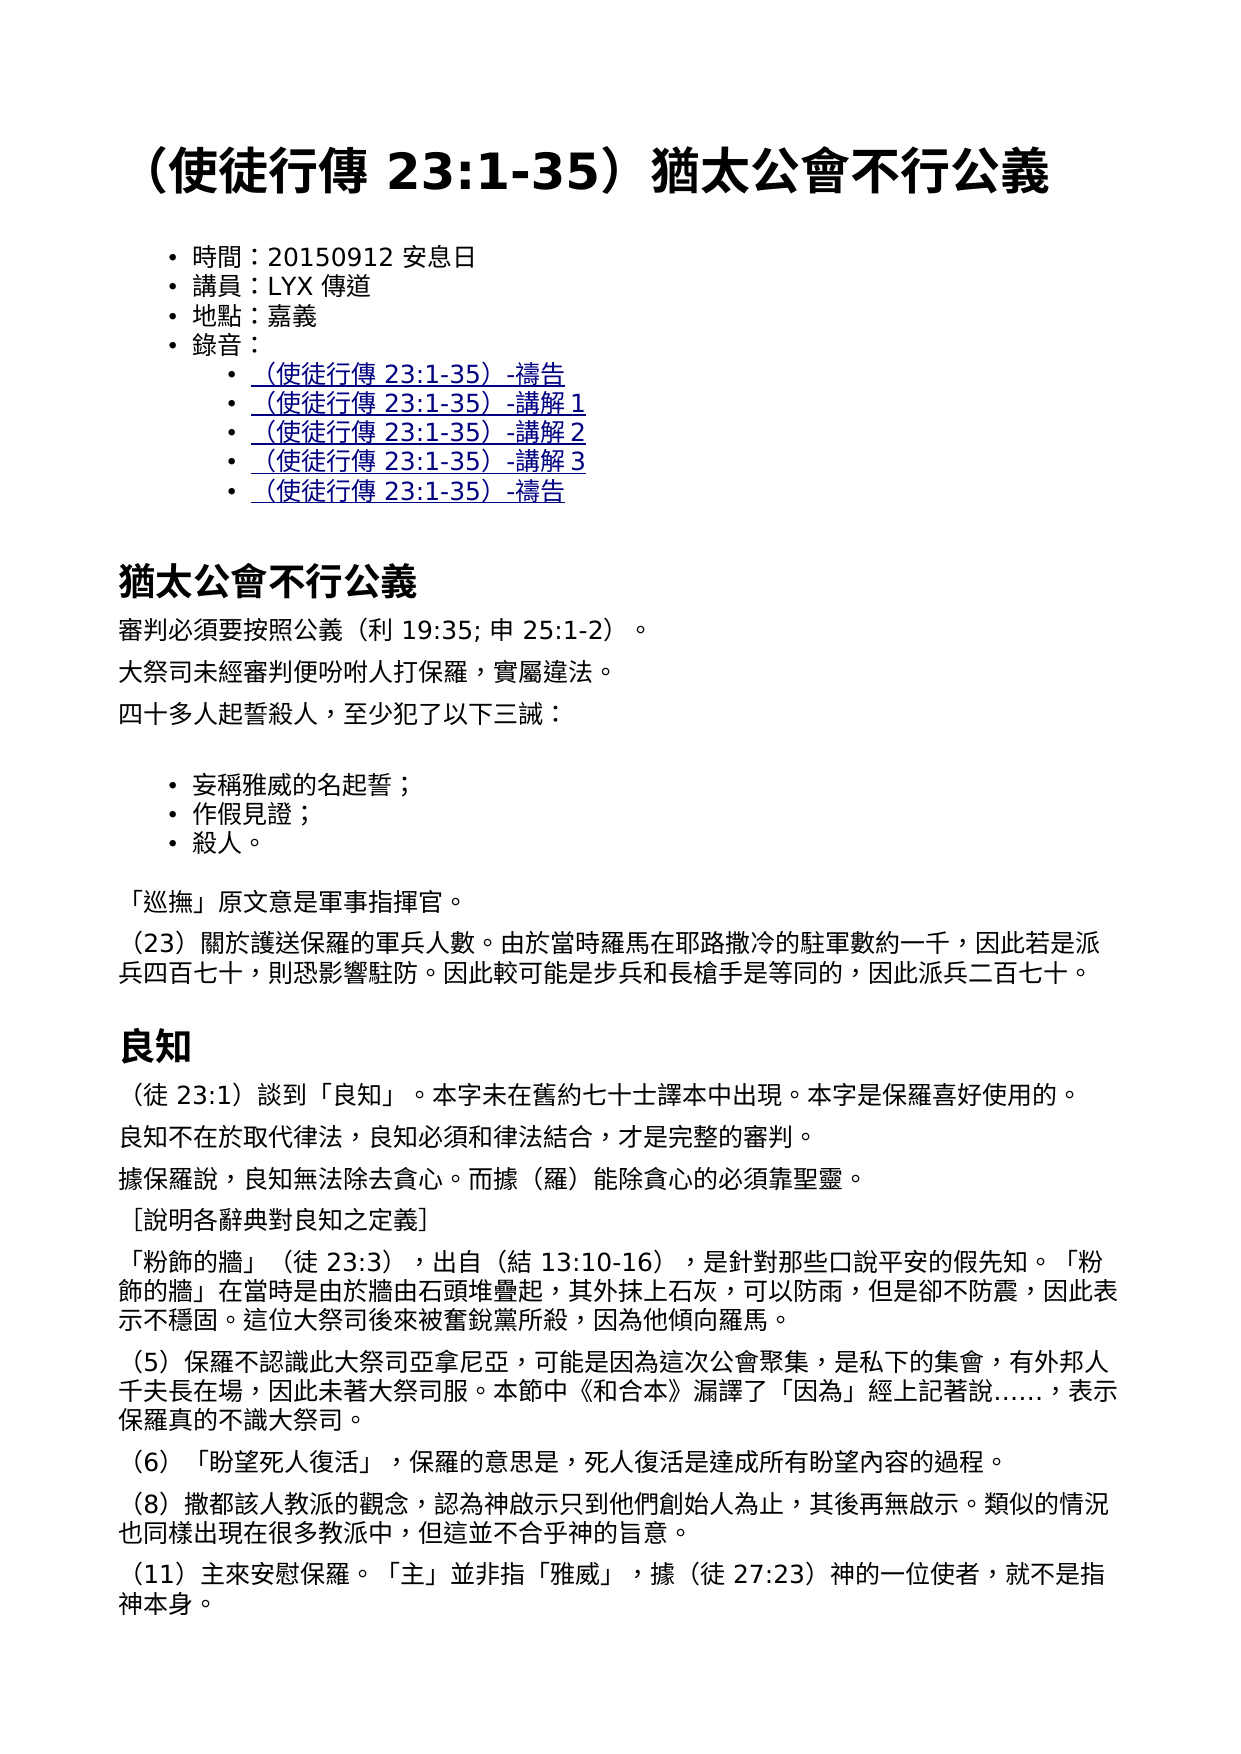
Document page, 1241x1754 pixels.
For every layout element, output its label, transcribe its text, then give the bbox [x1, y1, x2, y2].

list （使徒行傳 23:1-35）-講解1 [236, 389, 1122, 418]
text （8）撒都該人教派的觀念，認為神啟示只到他們創始人為止，其後再無啟示。類似的情況也同樣出現在很多教派中，但這並不合乎神的旨意。 [118, 1490, 1122, 1548]
text 「粉飾的牆」（徒 23:3），出自（結 13:10-16），是針對那些口說平安的假先知。「粉飾的牆」在當時是由於牆由石頭堆疊起，其外抹上石灰，可以防雨，但是卻不防震，因此表示不穩固。這位大祭司後來被奮銳黨所殺，因為他傾向羅馬。 [118, 1248, 1122, 1336]
text （23）關於護送保羅的軍兵人數。由於當時羅馬在耶路撒冷的駐軍數約一千，因此若是派兵四百七十，則恐影響駐防。因此較可能是步兵和長槍手是等同的，因此派兵二百七十。 [118, 929, 1122, 988]
list 時間：20150912 安息日 [177, 243, 1122, 272]
text （5）保羅不認識此大祭司亞拿尼亞，可能是因為這次公會聚集，是私下的集會，有外邦人千夫長在場，因此未著大祭司服。本節中《和合本》漏譯了「因為」經上記著說……，表示保羅真的不識大祭司。 [118, 1348, 1122, 1436]
list （使徒行傳 23:1-35）-禱告 [236, 360, 1122, 389]
text 良知不在於取代律法，良知必須和律法結合，才是完整的審判。 [118, 1123, 1122, 1152]
text 審判必須要按照公義（利 19:35; 申 25:1-2）。 [118, 616, 1122, 646]
list 殺人。 [177, 829, 1122, 858]
list （使徒行傳 23:1-35）-講解2 [236, 418, 1122, 447]
subtitle （使徒行傳 23:1-35）猶太公會不行公義 [118, 143, 1122, 201]
subtitle 猶太公會不行公義 [118, 560, 1122, 604]
list （使徒行傳 23:1-35）-禱告 [236, 477, 1122, 506]
list 講員：LYX 傳道 [177, 272, 1122, 302]
text （6）「盼望死人復活」，保羅的意思是，死人復活是達成所有盼望內容的過程。 [118, 1448, 1122, 1477]
text （11）主來安慰保羅。「主」並非指「雅威」，據（徒 27:23）神的一位使者，就不是指神本身。 [118, 1561, 1122, 1619]
text （徒 23:1）談到「良知」。本字未在舊約七十士譯本中出現。本字是保羅喜好使用的。 [118, 1082, 1122, 1111]
text 四十多人起誓殺人，至少犯了以下三誡： [118, 700, 1122, 729]
list （使徒行傳 23:1-35）-講解3 [236, 447, 1122, 477]
text ［說明各辭典對良知之定義］ [118, 1207, 1122, 1236]
list 錄音： [177, 331, 1122, 360]
text 大祭司未經審判便吩咐人打保羅，實屬違法。 [118, 658, 1122, 687]
text 據保羅說，良知無法除去貪心。而據（羅）能除貪心的必須靠聖靈。 [118, 1165, 1122, 1194]
text 「巡撫」原文意是軍事指揮官。 [118, 888, 1122, 917]
list 作假見證； [177, 800, 1122, 829]
list 妄稱雅威的名起誓； [177, 771, 1122, 800]
list 地點：嘉義 [177, 302, 1122, 331]
subtitle 良知 [118, 1025, 1122, 1069]
